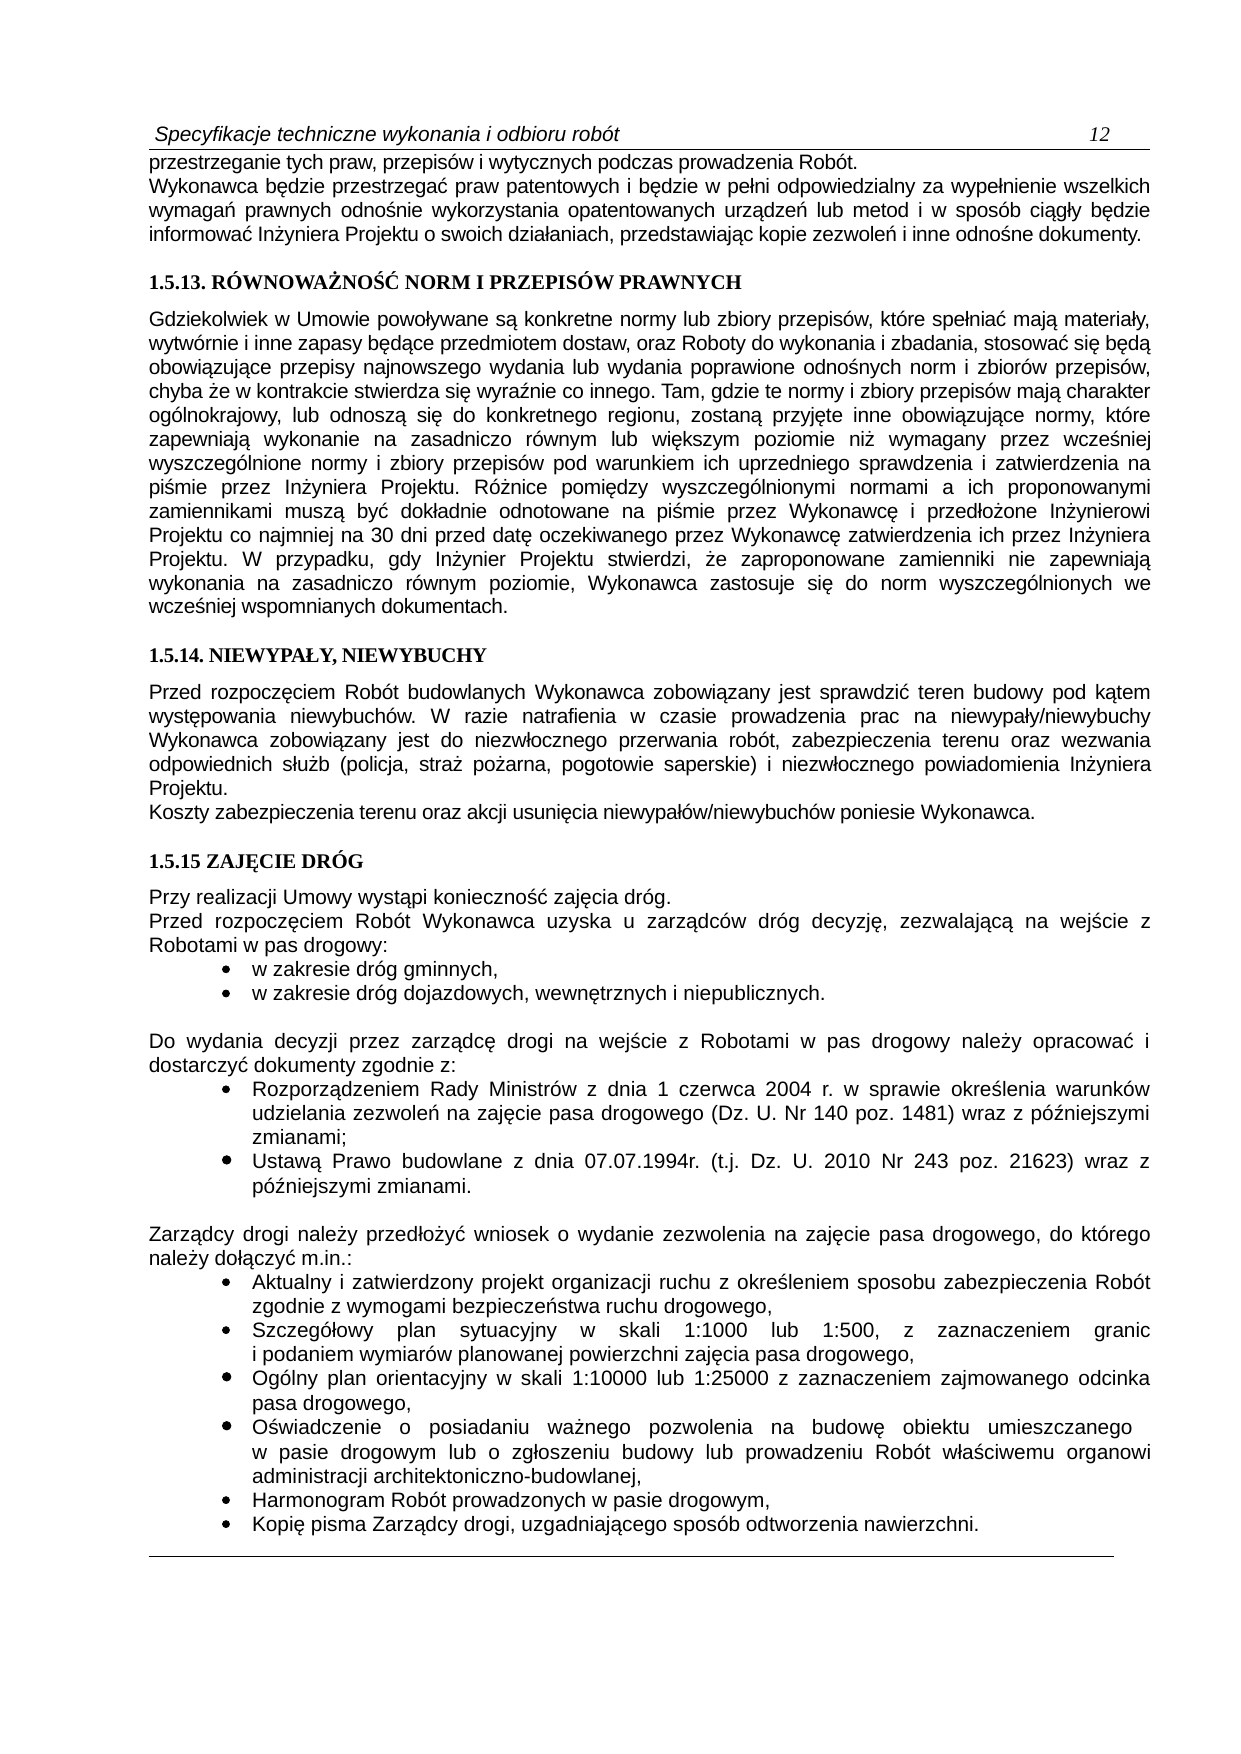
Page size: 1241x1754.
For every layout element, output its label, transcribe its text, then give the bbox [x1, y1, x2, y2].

text Przed rozpoczęciem Robót Wykonawca uzyska u zarządców dróg decyzję, zezwalającą na wejście z Robotami w pas drogowy: [148, 909, 1152, 957]
text Przy realizacji Umowy wystąpi konieczność zajęcia dróg. [148, 885, 1152, 909]
text Gdziekolwiek w Umowie powoływane są konkretne normy lub zbiory przepisów, które spełniać mają materiały, wytwórnie i inne zapasy będące przedmiotem dostaw, oraz Roboty do wykonania i zbadania, stosować się będą obowiązujące przepisy najnowszego wydania lub wydania poprawione odnośnych norm i zbiorów przepisów, chyba że w kontrakcie stwierdza się wyraźnie co innego. Tam, gdzie te normy i zbiory przepisów mają charakter ogólnokrajowy, lub odnoszą się do konkretnego regionu, zostaną przyjęte inne obowiązujące normy, które zapewniają wykonanie na zasadniczo równym lub większym poziomie niż wymagany przez wcześniej wyszczególnione normy i zbiory przepisów pod warunkiem ich uprzedniego sprawdzenia i zatwierdzenia na piśmie przez Inżyniera Projektu. Różnice pomiędzy wyszczególnionymi normami a ich proponowanymi zamiennikami muszą być dokładnie odnotowane na piśmie przez Wykonawcę i przedłożone Inżynierowi Projektu co najmniej na 30 dni przed datę oczekiwanego przez Wykonawcę zatwierdzenia ich przez Inżyniera Projektu. W przypadku, gdy Inżynier Projektu stwierdzi, że zaproponowane zamienniki nie zapewniają wykonania na zasadniczo równym poziomie, Wykonawca zastosuje się do norm wyszczególnionych we wcześniej wspomnianych dokumentach. [148, 307, 1152, 618]
list w zakresie dróg dojazdowych, wewnętrznych i niepublicznych. [222, 981, 1152, 1005]
text Przed rozpoczęciem Robót budowlanych Wykonawca zobowiązany jest sprawdzić teren budowy pod kątem występowania niewybuchów. W razie natrafienia w czasie prowadzenia prac na niewypały/niewybuchy Wykonawca zobowiązany jest do niezwłocznego przerwania robót, zabezpieczenia terenu oraz wezwania odpowiednich służb (policja, straż pożarna, pogotowie saperskie) i niezwłocznego powiadomienia Inżyniera Projektu. [148, 680, 1152, 800]
text przestrzeganie tych praw, przepisów i wytycznych podczas prowadzenia Robót. [148, 149, 1152, 173]
subtitle 1.5.13. Równoważność norm i przepisów prawnych [148, 270, 1152, 294]
list Ogólny plan orientacyjny w skali 1:10000 lub 1:25000 z zaznaczeniem zajmowanego odcinka pasa drogowego, [222, 1366, 1152, 1415]
text Koszty zabezpieczenia terenu oraz akcji usunięcia niewypałów/niewybuchów poniesie Wykonawca. [148, 800, 1152, 824]
list Harmonogram Robót prowadzonych w pasie drogowym, [222, 1488, 1152, 1512]
list Rozporządzeniem Rady Ministrów z dnia 1 czerwca 2004 r. w sprawie określenia warunków udzielania zezwoleń na zajęcie pasa drogowego (Dz. U. Nr 140 poz. 1481) wraz z późniejszymi zmianami; [222, 1077, 1152, 1149]
list Kopię pisma Zarządcy drogi, uzgadniającego sposób odtworzenia nawierzchni. [222, 1512, 1152, 1536]
list Aktualny i zatwierdzony projekt organizacji ruchu z określeniem sposobu zabezpieczenia Robót zgodnie z wymogami bezpieczeństwa ruchu drogowego, [222, 1270, 1152, 1318]
subtitle 1.5.14. Niewypały, niewybuchy [148, 643, 1152, 667]
list w zakresie dróg gminnych, [222, 957, 1152, 981]
text Do wydania decyzji przez zarządcę drogi na wejście z Robotami w pas drogowy należy opracować i dostarczyć dokumenty zgodnie z: [148, 1029, 1152, 1077]
text Wykonawca będzie przestrzegać praw patentowych i będzie w pełni odpowiedzialny za wypełnienie wszelkich wymagań prawnych odnośnie wykorzystania opatentowanych urządzeń lub metod i w sposób ciągły będzie informować Inżyniera Projektu o swoich działaniach, przedstawiając kopie zezwoleń i inne odnośne dokumenty. [148, 173, 1152, 245]
subtitle 1.5.15 Zajęcie dróg [148, 849, 1152, 873]
list Oświadczenie o posiadaniu ważnego pozwolenia na budowę obiektu umieszczanego w pasie drogowym lub o zgłoszeniu budowy lub prowadzeniu Robót właściwemu organowi administracji architektoniczno-budowlanej, [222, 1415, 1152, 1488]
list Szczegółowy plan sytuacyjny w skali 1:1000 lub 1:500, z zaznaczeniem granic i podaniem wymiarów planowanej powierzchni zajęcia pasa drogowego, [222, 1318, 1152, 1366]
list Ustawą Prawo budowlane z dnia 07.07.1994r. (t.j. Dz. U. 2010 Nr 243 poz. 21623) wraz z późniejszymi zmianami. [222, 1149, 1152, 1198]
text Zarządcy drogi należy przedłożyć wniosek o wydanie zezwolenia na zajęcie pasa drogowego, do którego należy dołączyć m.in.: [148, 1222, 1152, 1270]
